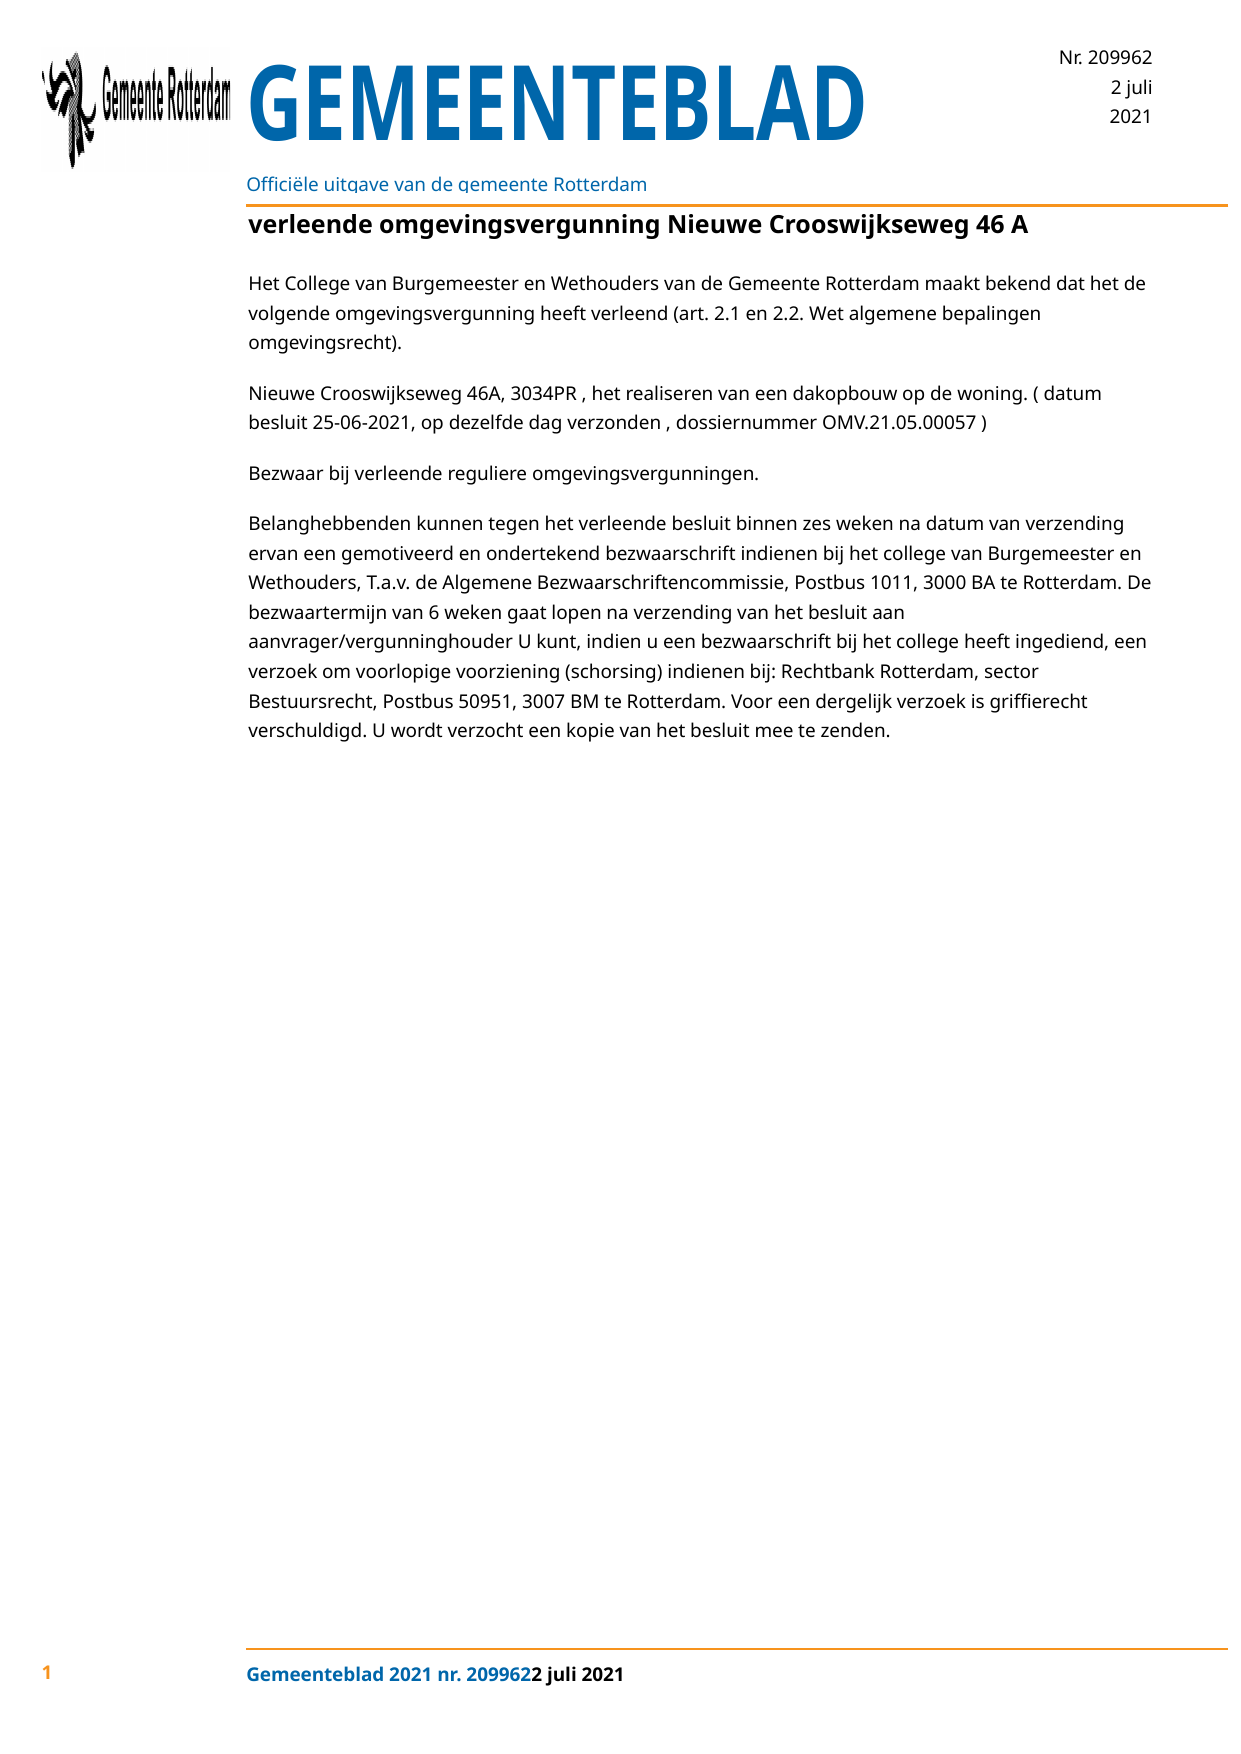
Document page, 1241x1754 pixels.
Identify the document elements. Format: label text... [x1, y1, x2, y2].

text verleende omgevingsvergunning Nieuwe Crooswijkseweg 46 A [248, 207, 1152, 241]
text Nieuwe Crooswijkseweg 46A, 3034PR , het realiseren van een dakopbouw op de woning. ( datum besluit 25-06-2021, op dezelfde dag verzonden , dossiernummer OMV.21.05.00057 ) [248, 380, 1152, 435]
text Bezwaar bij verleende reguliere omgevingsvergunningen. [248, 460, 1152, 486]
text Belanghebbenden kunnen tegen het verleende besluit binnen zes weken na datum van verzending ervan een gemotiveerd en ondertekend bezwaarschrift indienen bij het college van Burgemeester en Wethouders, T.a.v. de Algemene Bezwaarschriftencommissie, Postbus 1011, 3000 BA te Rotterdam. De bezwaartermijn van 6 weken gaat lopen na verzending van het besluit aan aanvrager/vergunninghouder U kunt, indien u een bezwaarschrift bij het college heeft ingediend, een verzoek om voorlopige voorziening (schorsing) indienen bij: Rechtbank Rotterdam, sector Bestuursrecht, Postbus 50951, 3007 BM te Rotterdam. Voor een dergelijk verzoek is griffierecht verschuldigd. U wordt verzocht een kopie van het besluit mee te zenden. [248, 510, 1152, 743]
picture [41, 47, 231, 172]
text Het College van Burgemeester en Wethouders van de Gemeente Rotterdam maakt bekend dat het de volgende omgevingsvergunning heeft verleend (art. 2.1 en 2.2. Wet algemene bepalingen omgevingsrecht). [248, 270, 1152, 355]
